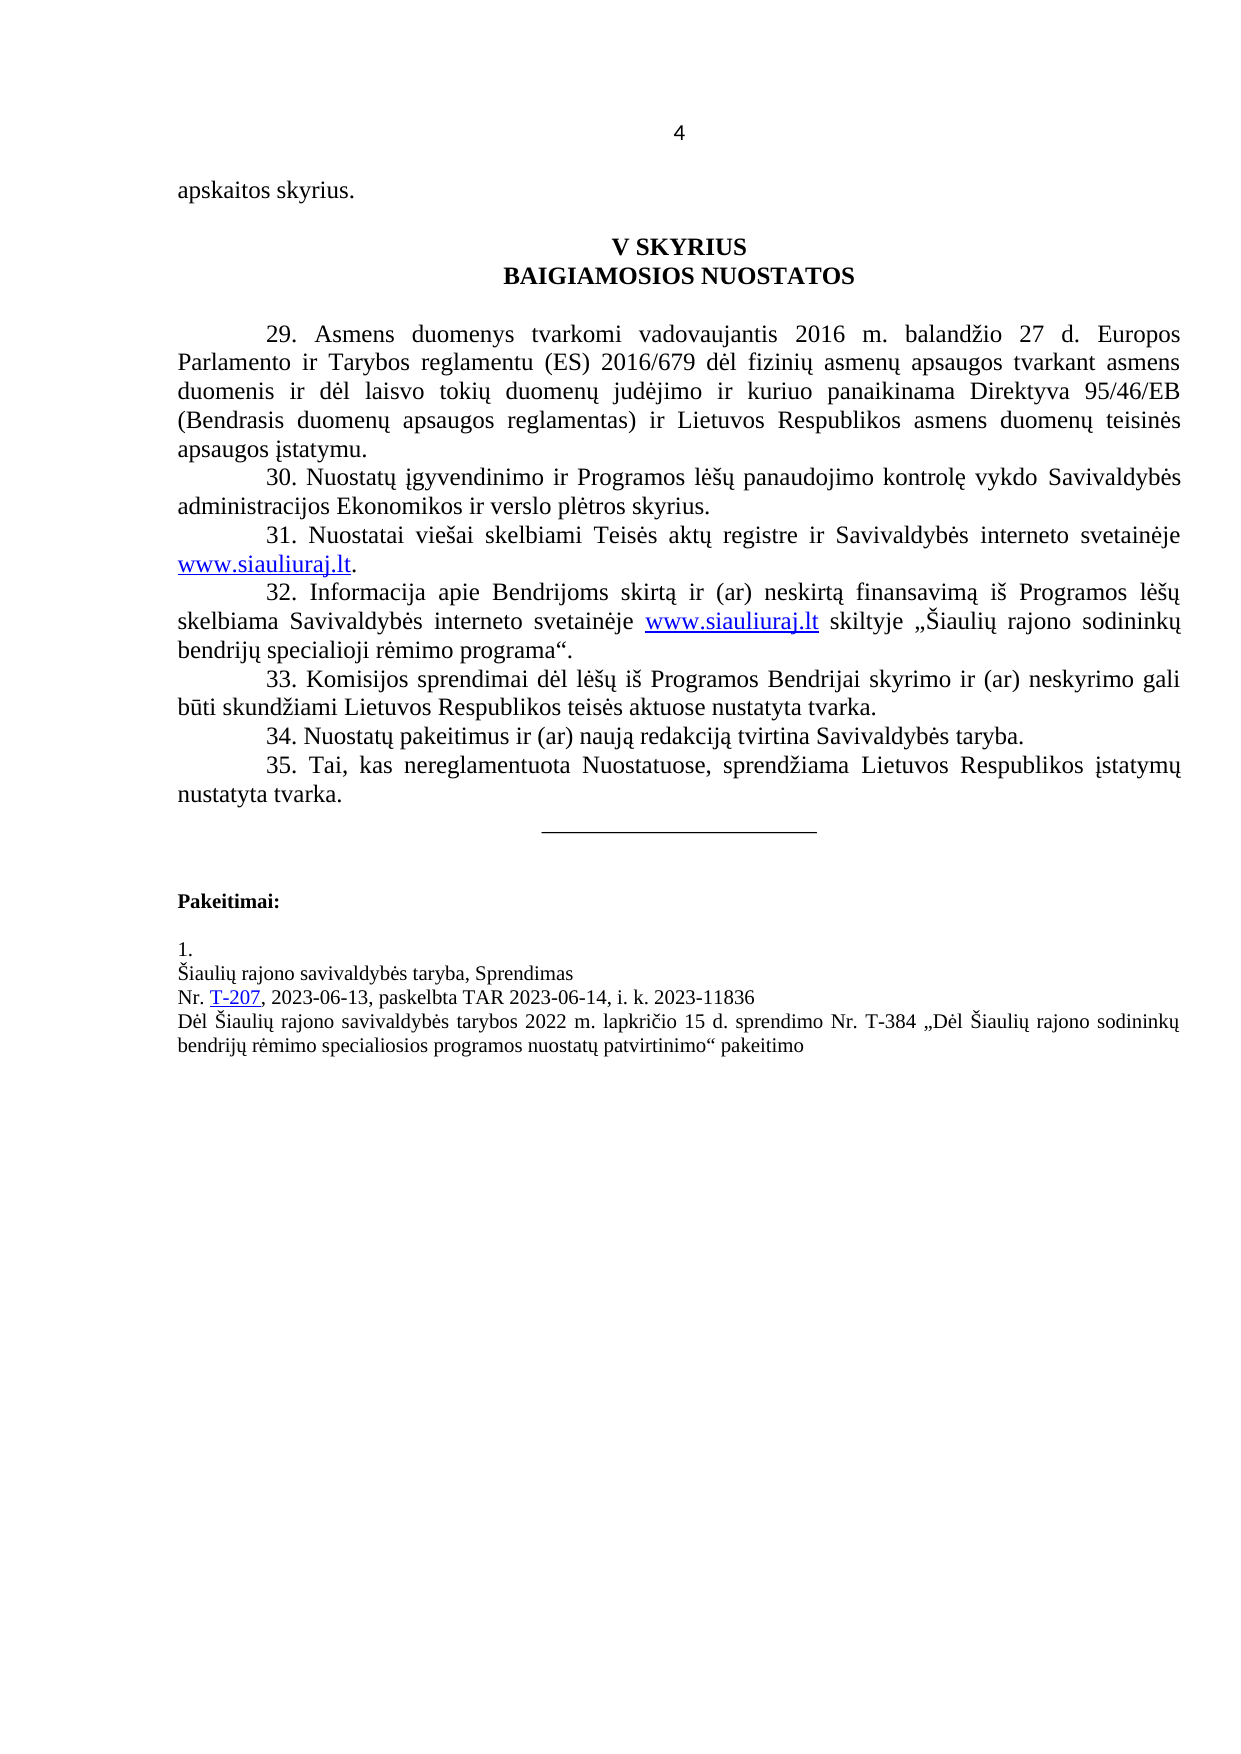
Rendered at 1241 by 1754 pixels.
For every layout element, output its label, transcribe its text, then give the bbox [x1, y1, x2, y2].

text Šiaulių rajono savivaldybės taryba, Sprendimas [177, 961, 1181, 985]
text 33. Komisijos sprendimai dėl lėšų iš Programos Bendrijai skyrimo ir (ar) neskyrimo gali būti skundžiami Lietuvos Respublikos teisės aktuose nustatyta tvarka. [177, 664, 1181, 721]
text ______________________ [177, 807, 1181, 836]
text Pakeitimai: [177, 888, 1181, 913]
text Dėl Šiaulių rajono savivaldybės tarybos 2022 m. lapkričio 15 d. sprendimo Nr. T-384 „Dėl Šiaulių rajono sodininkų bendrijų rėmimo specialiosios programos nuostatų patvirtinimo“ pakeitimo [177, 1009, 1181, 1057]
text 35. Tai, kas nereglamentuota Nuostatuose, sprendžiama Lietuvos Respublikos įstatymų nustatyta tvarka. [177, 750, 1181, 807]
text 34. Nuostatų pakeitimus ir (ar) naują redakciją tvirtina Savivaldybės taryba. [177, 721, 1181, 750]
text apskaitos skyrius. [177, 175, 1181, 204]
text V SKYRIUS [177, 232, 1181, 261]
text 32. Informacija apie Bendrijoms skirtą ir (ar) neskirtą finansavimą iš Programos lėšų skelbiama Savivaldybės interneto svetainėje www.siauliuraj.lt skiltyje „Šiaulių rajono sodininkų bendrijų specialioji rėmimo programa“. [177, 577, 1181, 664]
text 30. Nuostatų įgyvendinimo ir Programos lėšų panaudojimo kontrolę vykdo Savivaldybės administracijos Ekonomikos ir verslo plėtros skyrius. [177, 462, 1181, 520]
text BAIGIAMOSIOS NUOSTATOS [177, 261, 1181, 290]
text 31. Nuostatai viešai skelbiami Teisės aktų registre ir Savivaldybės interneto svetainėje www.siauliuraj.lt. [177, 520, 1181, 577]
text 29. Asmens duomenys tvarkomi vadovaujantis 2016 m. balandžio 27 d. Europos Parlamento ir Tarybos reglamentu (ES) 2016/679 dėl fizinių asmenų apsaugos tvarkant asmens duomenis ir dėl laisvo tokių duomenų judėjimo ir kuriuo panaikinama Direktyva 95/46/EB (Bendrasis duomenų apsaugos reglamentas) ir Lietuvos Respublikos asmens duomenų teisinės apsaugos įstatymu. [177, 319, 1181, 462]
text Nr. T-207, 2023-06-13, paskelbta TAR 2023-06-14, i. k. 2023-11836 [177, 985, 1181, 1009]
text 1. [177, 937, 1181, 961]
